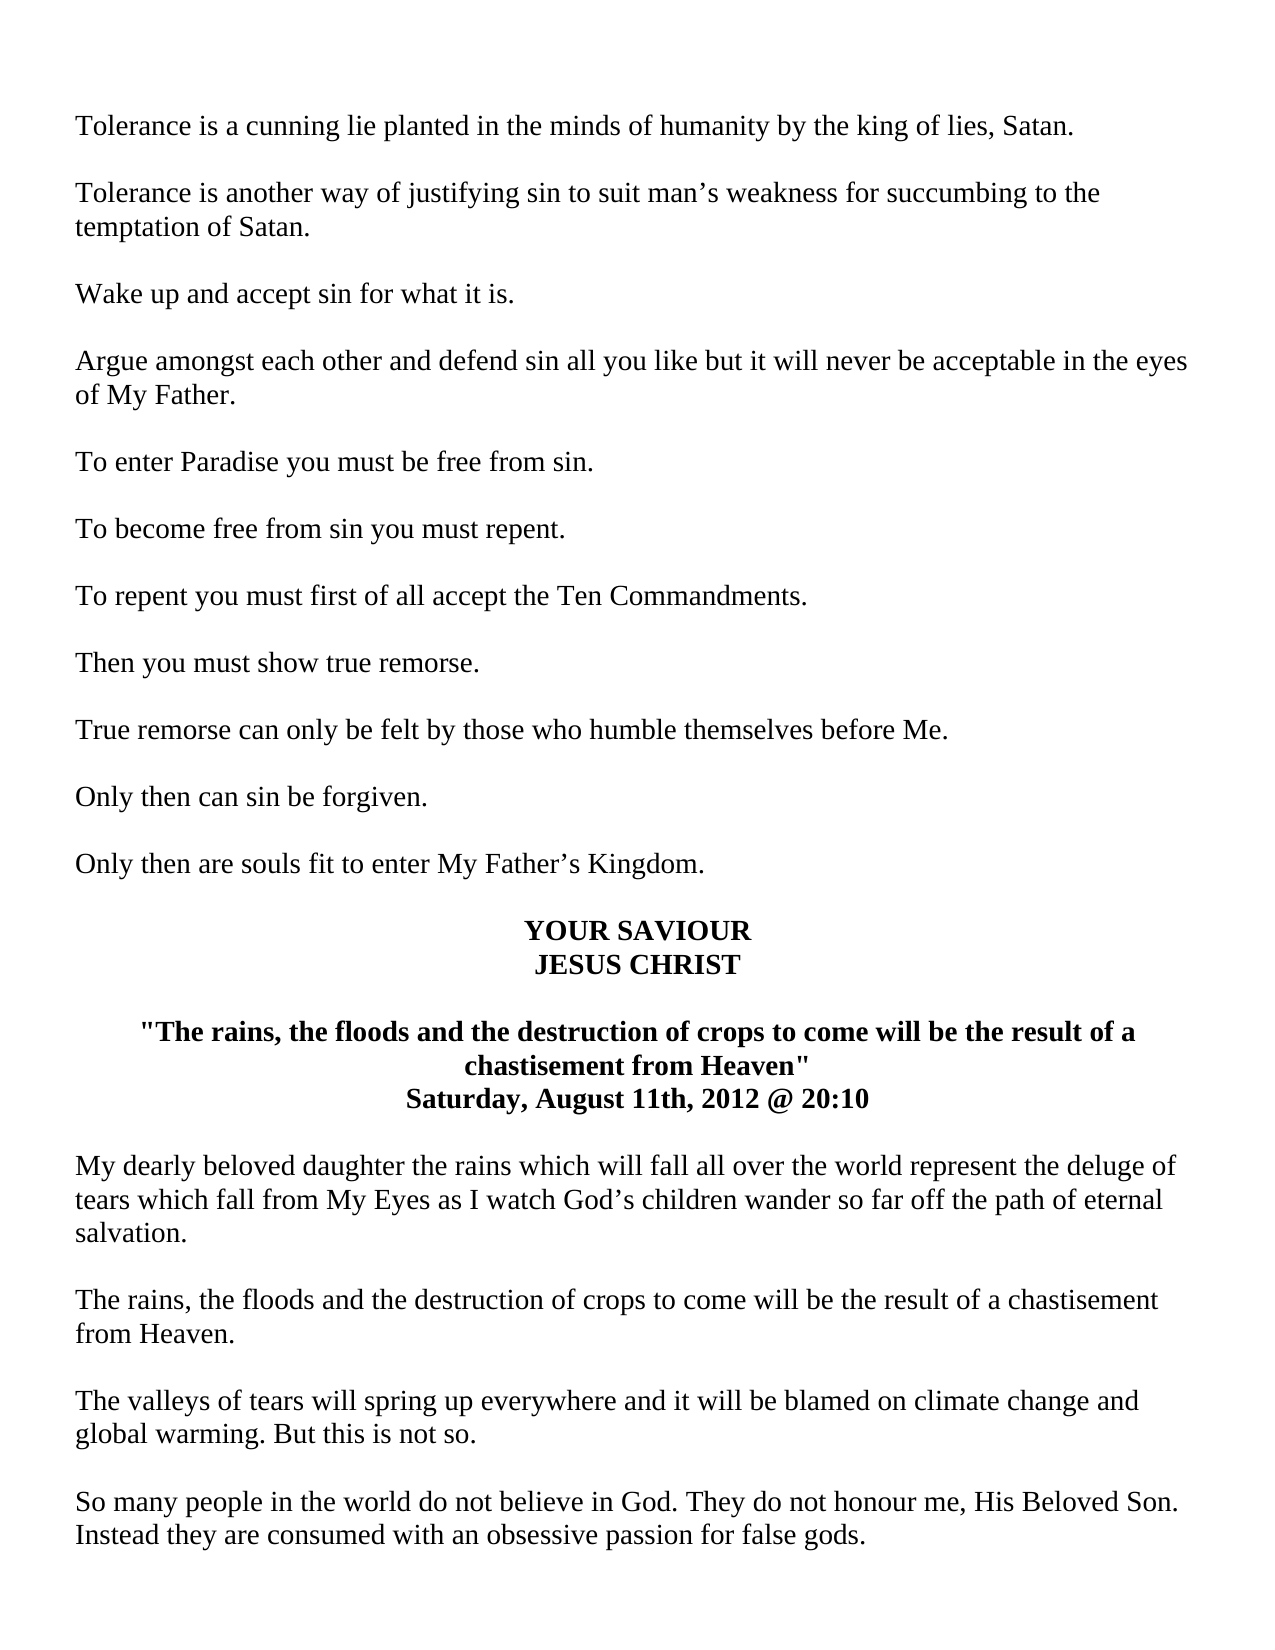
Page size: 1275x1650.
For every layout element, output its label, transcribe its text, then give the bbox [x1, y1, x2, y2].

text Only then are souls fit to enter My Father’s Kingdom. [75, 846, 1200, 880]
text "The rains, the floods and the destruction of crops to come will be the result of a chastisement from Heaven" [75, 1014, 1200, 1081]
text My dearly beloved daughter the rains which will fall all over the world represent the deluge of tears which fall from My Eyes as I watch God’s children wander so far off the path of eternal salvation. [75, 1148, 1200, 1249]
text Then you must show true remorse. [75, 645, 1200, 679]
text The rains, the floods and the destruction of crops to come will be the result of a chastisement from Heaven. [75, 1282, 1200, 1349]
text JESUS CHRIST [75, 947, 1200, 981]
text So many people in the world do not believe in God. They do not honour me, His Beloved Son. Instead they are consumed with an obsessive passion for false gods. [75, 1484, 1200, 1551]
text Tolerance is a cunning lie planted in the minds of humanity by the king of lies, Satan. [75, 108, 1200, 142]
text Only then can sin be forgiven. [75, 779, 1200, 813]
text To enter Paradise you must be free from sin. [75, 444, 1200, 477]
text To become free from sin you must repent. [75, 511, 1200, 544]
text True remorse can only be felt by those who humble themselves before Me. [75, 712, 1200, 746]
text Argue amongst each other and defend sin all you like but it will never be acceptable in the eyes of My Father. [75, 343, 1200, 410]
text Tolerance is another way of justifying sin to suit man’s weakness for succumbing to the temptation of Satan. [75, 176, 1200, 243]
text The valleys of tears will spring up everywhere and it will be blamed on climate change and global warming. But this is not so. [75, 1383, 1200, 1450]
text To repent you must first of all accept the Ten Commandments. [75, 578, 1200, 612]
text Wake up and accept sin for what it is. [75, 276, 1200, 310]
text Saturday, August 11th, 2012 @ 20:10 [75, 1081, 1200, 1115]
text YOUR SAVIOUR [75, 913, 1200, 947]
